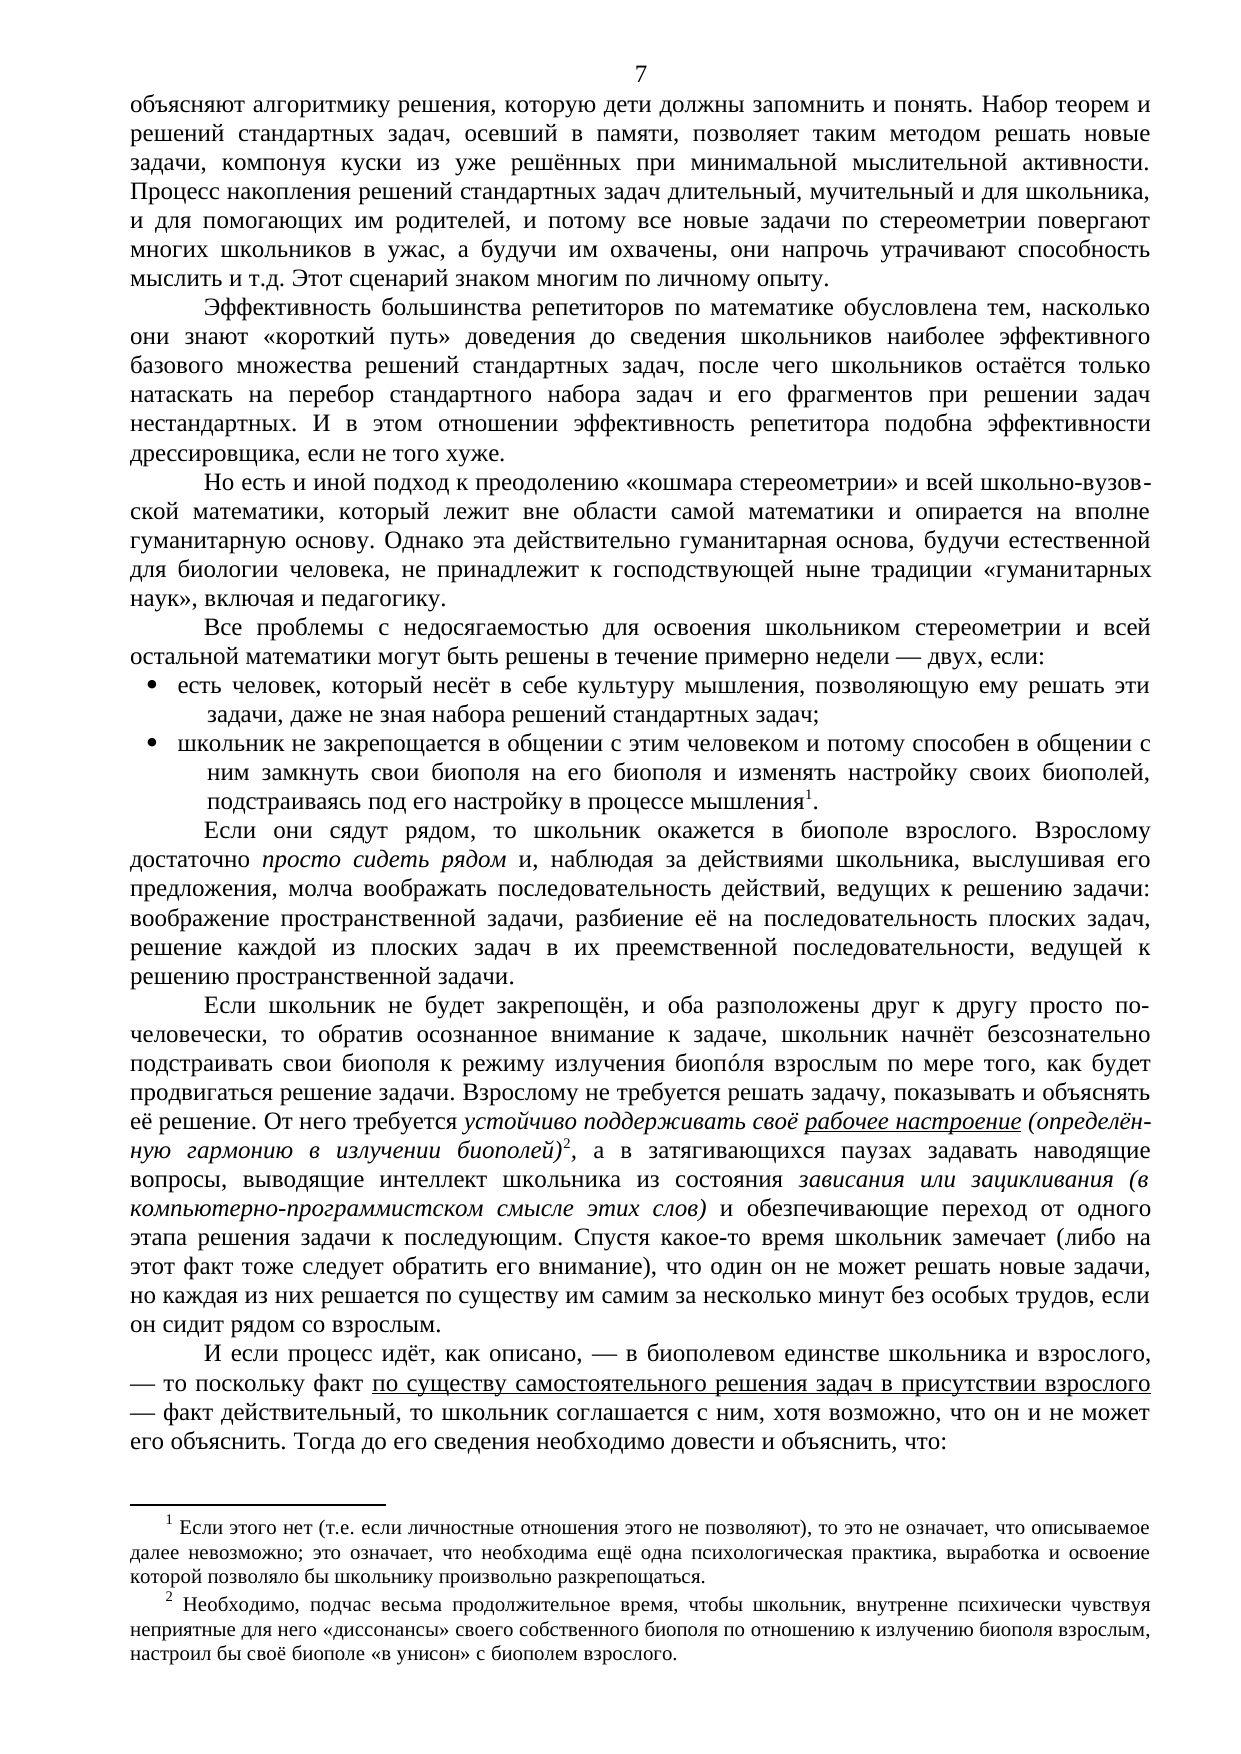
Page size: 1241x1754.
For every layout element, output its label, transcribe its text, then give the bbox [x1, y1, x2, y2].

text И если процесс идёт, как описано, — в биополевом единстве школьника и взрос­лого, — то поскольку факт по существу самостоятельного решения задач в присутствии взрослого — факт действительный, то школьник соглашается с ним, хотя возможно, что он и не может его объяснить. Тогда до его сведения необходимо довести и объяснить, что: [130, 1338, 1152, 1454]
list школьник не закрепощается в общении с этим человеком и потому способен в общении с ним замкнуть свои биополя на его биополя и изменять настройку своих биополей, подстраиваясь под его настройку в процессе мышления. [148, 728, 1152, 815]
text объясняют алгоритмику решения, которую дети должны запомнить и понять. Набор теорем и решений стандартных задач, осевший в памяти, позволяет таким методом решать новые задачи, компонуя куски из уже решённых при минимальной мыслительной активности. Процесс накопления решений стандартных задач длительный, мучительный и для школьника, и для помогающих им родителей, и потому все новые задачи по стереометрии повергают многих школьников в ужас, а будучи им охвачены, они напрочь утрачивают способность мыслить и т.д. Этот сценарий знаком многим по личному опыту. [130, 89, 1152, 292]
text Но есть и иной подход к преодолению «кошмара стереометрии» и всей школьно-вузов­ской математики, который лежит вне области самой математики и опирается на вполне гуманитарную основу. Однако эта действительно гуманитарная основа, будучи естественной для биологии человека, не принадлежит к господствующей ныне традиции «гумани­тарных наук», включая и педагогику. [130, 466, 1152, 612]
text Эффективность большинства репетиторов по математике обусловлена тем, насколько они знают «короткий путь» доведения до сведения школьников наиболее эффективного базового множества решений стандартных задач, после чего школьников остаётся только натаскать на перебор стандартного набора задач и его фрагментов при решении задач нестандартных. И в этом отношении эффективность репетитора подобна эффективности дрессировщика, если не того хуже. [130, 292, 1152, 466]
text Если они сядут рядом, то школьник окажется в биополе взрослого. Взрослому достаточно просто сидеть рядом и, наблюдая за действиями школьника, выслушивая его предложения, молча воображать последовательность действий, ведущих к решению задачи: воображение пространственной задачи, разбиение её на последовательность плоских задач, решение каждой из плоских задач в их преемственной последовательности, ведущей к решению пространственной задачи. [130, 815, 1152, 989]
text Все проблемы с недосягаемостью для освоения школьником стереометрии и всей остальной математики могут быть решены в течение примерно недели — двух, если: [130, 612, 1152, 670]
list Если этого нет (т.е. если личностные отношения этого не позволяют), то это не означает, что описываемое далее невозможно; это означает, что необходима ещё одна психологическая практика, выработка и освоение которой позволяло бы школьнику произвольно разкрепощаться. [130, 1511, 1152, 1588]
text Необходимо, подчас весьма продолжительное время, чтобы школьник, внутренне психически чувствуя неприятные для него «диссонансы» своего собственного биополя по отношению к излучению биополя взрослым, настроил бы своё биополе «в унисон» с биополем взрослого. [130, 1588, 1152, 1665]
text Если школьник не будет закрепощён, и оба разположены друг к другу просто по-человечески, то обратив осознанное внимание к задаче, школьник начнёт безсознательно подстраивать свои биополя к режиму излучения биопóля взрослым по мере того, как будет продвигаться решение задачи. Взрослому не требуется решать задачу, показывать и объяснять её решение. От него требуется устойчиво поддерживать своё рабочее настроение (опре­делён­ную гармонию в излучении биополей), а в затягивающихся паузах задавать наводящие вопросы, выводящие интеллект шко­льника из состояния зависания или зацикливания (в компьютерно-про­грам­­мист­ском смысле этих слов) и обезпечивающие переход от одного этапа решения задачи к последующим. Спустя какое-то время школьник замечает (либо на этот факт тоже следует обратить его внимание), что один он не может решать новые задачи, но каждая из них решается по существу им самим за несколько минут без особых трудов, если он сидит рядом со взрослым. [130, 989, 1152, 1338]
list есть человек, который несёт в себе культуру мышления, позволяющую ему решать эти задачи, даже не зная набора решений стандартных задач; [148, 670, 1152, 728]
